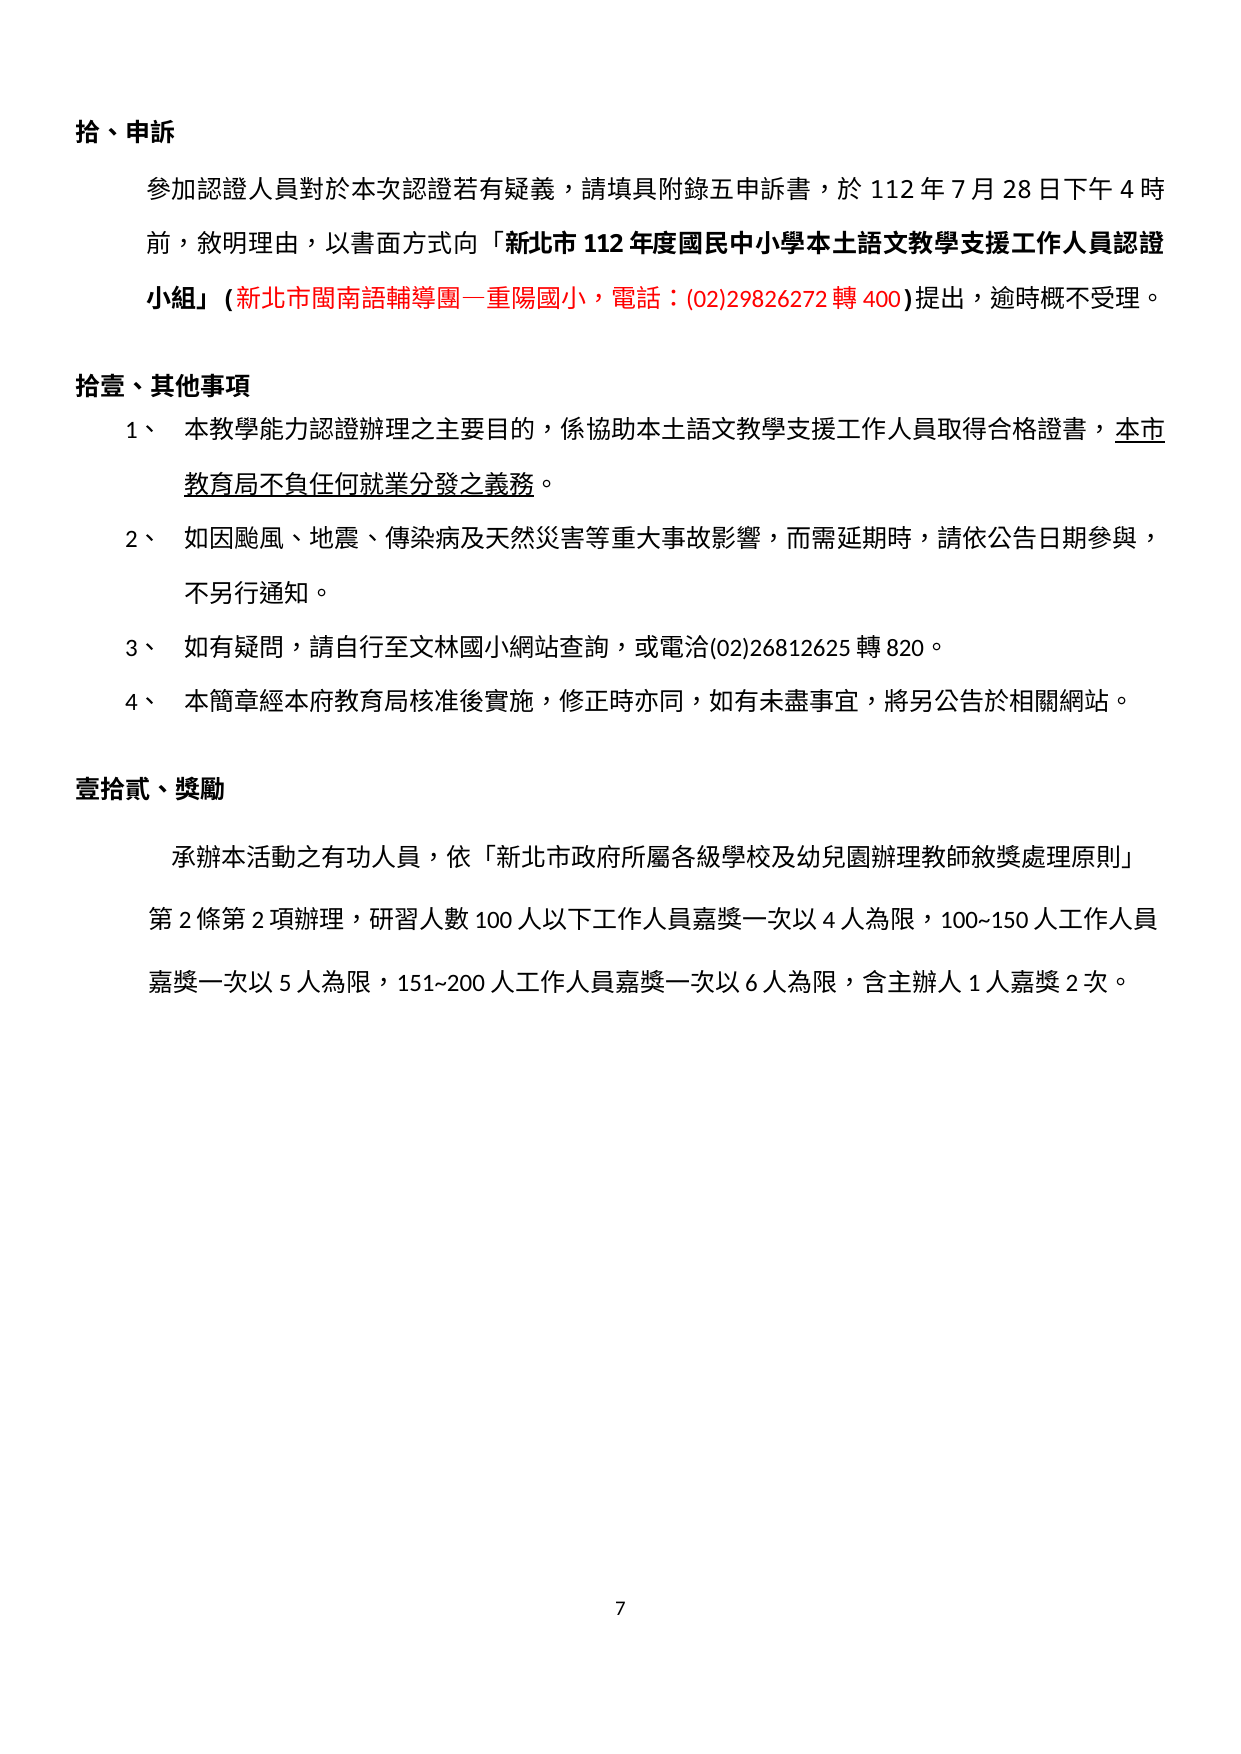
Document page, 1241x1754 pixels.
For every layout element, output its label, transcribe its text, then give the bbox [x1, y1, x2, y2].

list 本教學能力認證辦理之主要目的，係協助本土語文教學支援工作人員取得合格證書，本市教育局不負任何就業分發之義務。 [125, 410, 1165, 501]
text 拾壹、其他事項 [75, 342, 1165, 405]
text 拾、申訴 [75, 89, 1165, 151]
list 本簡章經本府教育局核准後實施，修正時亦同，如有未盡事宜，將另公告於相關網站。 [125, 682, 1165, 718]
list 如有疑問，請自行至文林國小網站查詢，或電洽(02)26812625轉820。 [125, 627, 1165, 664]
list 如因颱風、地震、傳染病及天然災害等重大事故影響，而需延期時，請依公告日期參與，不另行通知。 [125, 519, 1165, 609]
text 參加認證人員對於本次認證若有疑義，請填具附錄五申訴書，於112年7月28日下午4時前，敘明理由，以書面方式向「新北市112年度國民中小學本土語文教學支援工作人員認證小組」(新北市閩南語輔導團—重陽國小，電話：(02)29826272轉400)提出，逾時概不受理。 [146, 169, 1165, 314]
text 承辦本活動之有功人員，依「新北市政府所屬各級學校及幼兒園辦理教師敘獎處理原則」第2條第2項辦理，研習人數100人以下工作人員嘉獎一次以4人為限，100~150人工作人員嘉獎一次以5人為限，151~200人工作人員嘉獎一次以6人為限，含主辦人1人嘉獎2次。 [149, 814, 1165, 1001]
text 壹拾貳、獎勵 [75, 746, 1165, 809]
